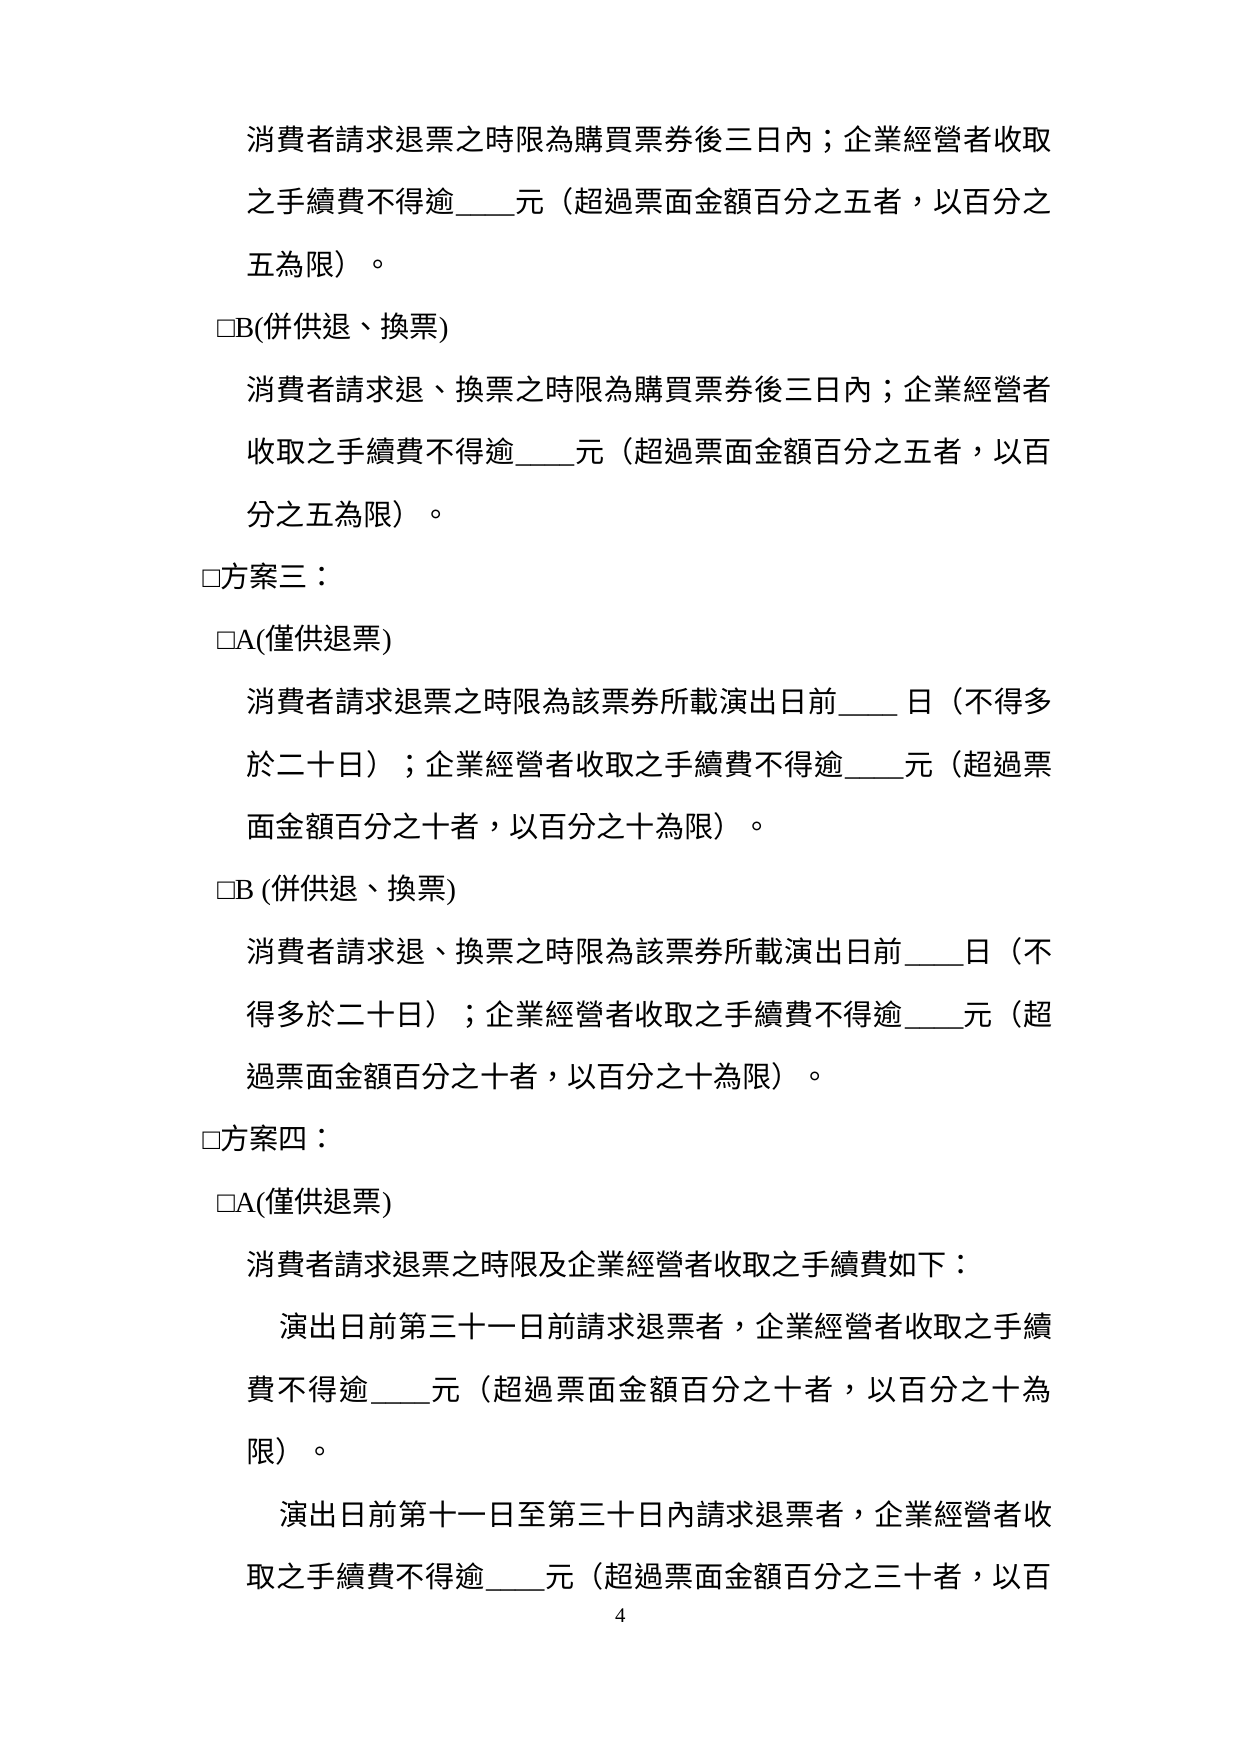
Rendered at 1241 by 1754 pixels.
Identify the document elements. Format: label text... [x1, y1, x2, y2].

text 演出日前第十一日至第三十日內請求退票者，企業經營者收取之手續費不得逾____元（超過票面金額百分之三十者，以百 [246, 1471, 1053, 1596]
text □A(僅供退票) [187, 1158, 1053, 1221]
text □方案四： [202, 1096, 1053, 1158]
text 消費者請求退票之時限及企業經營者收取之手續費如下： [246, 1221, 1053, 1283]
text □B(併供退、換票) [187, 283, 1053, 346]
text 消費者請求退、換票之時限為購買票券後三日內；企業經營者收取之手續費不得逾____元（超過票面金額百分之五者，以百分之五為限）。 [246, 346, 1053, 533]
text □方案三： [202, 533, 1053, 596]
text 消費者請求退票之時限為購買票券後三日內；企業經營者收取之手續費不得逾____元（超過票面金額百分之五者，以百分之五為限）。 [246, 96, 1053, 283]
text 演出日前第三十一日前請求退票者，企業經營者收取之手續費不得逾____元（超過票面金額百分之十者，以百分之十為限）。 [246, 1283, 1053, 1471]
text □B (併供退、換票) [187, 846, 1053, 908]
text 消費者請求退、換票之時限為該票券所載演出日前____日（不得多於二十日）；企業經營者收取之手續費不得逾____元（超過票面金額百分之十者，以百分之十為限）。 [246, 908, 1053, 1096]
text 消費者請求退票之時限為該票券所載演出日前____ 日（不得多於二十日）；企業經營者收取之手續費不得逾____元（超過票面金額百分之十者，以百分之十為限）。 [246, 658, 1053, 846]
text □A(僅供退票) [187, 596, 1053, 658]
